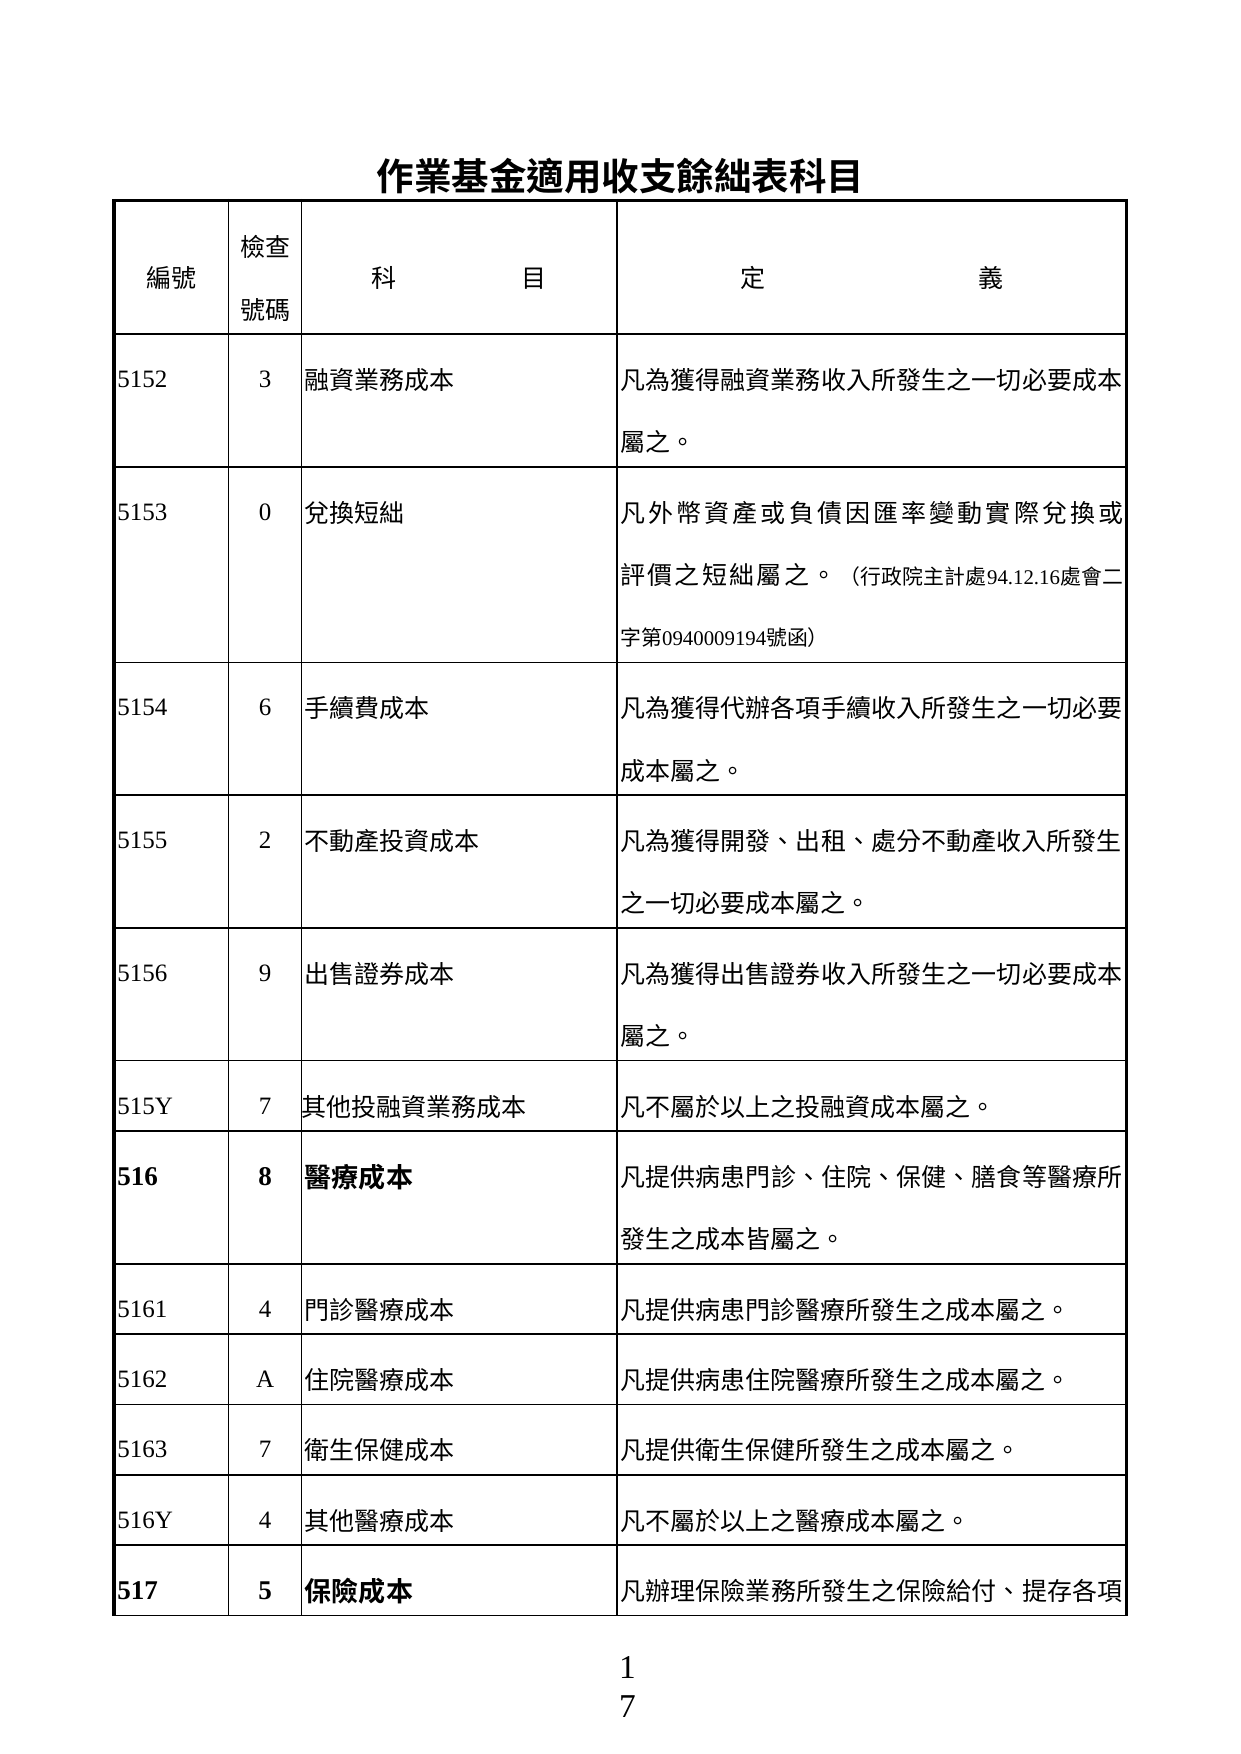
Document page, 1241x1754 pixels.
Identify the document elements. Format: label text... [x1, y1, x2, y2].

table_cell 4 [229, 1265, 301, 1333]
table_cell 凡為獲得出售證券收入所發生之一切必要成本屬之。 [618, 929, 1125, 1060]
table_cell 門診醫療成本 [302, 1265, 616, 1333]
table_cell 5 [229, 1546, 301, 1614]
table_cell 凡辦理保險業務所發生之保險給付、提存各項 [618, 1546, 1125, 1614]
table_cell 0 [229, 468, 301, 661]
table_cell 7 [229, 1061, 301, 1130]
table_cell 凡外幣資產或負債因匯率變動實際兌換或評價之短絀屬之。（行政院主計處94.12.16處會二字第0940009194號函） [618, 468, 1125, 661]
table_cell 其他醫療成本 [302, 1476, 616, 1544]
table_cell 凡提供病患門診、住院、保健、膳食等醫療所發生之成本皆屬之。 [618, 1132, 1125, 1263]
table_cell 衛生保健成本 [302, 1405, 616, 1474]
table_cell 5155 [116, 796, 228, 927]
table_cell 3 [229, 335, 301, 466]
table_cell 定 義 [618, 202, 1125, 333]
table_cell 5152 [116, 335, 228, 466]
table_cell 凡提供衛生保健所發生之成本屬之。 [618, 1405, 1125, 1474]
table_cell 516Y [116, 1476, 228, 1544]
table_cell 凡為獲得開發、出租、處分不動產收入所發生之一切必要成本屬之。 [618, 796, 1125, 927]
table_cell A [229, 1335, 301, 1403]
table_cell 5156 [116, 929, 228, 1060]
table_cell 凡不屬於以上之投融資成本屬之。 [618, 1061, 1125, 1130]
table_cell 融資業務成本 [302, 335, 616, 466]
table_cell 517 [116, 1546, 228, 1614]
table_cell 保險成本 [302, 1546, 616, 1614]
table_cell 9 [229, 929, 301, 1060]
table_cell 編號 [116, 202, 228, 333]
table_cell 7 [229, 1405, 301, 1474]
table_cell 凡不屬於以上之醫療成本屬之。 [618, 1476, 1125, 1544]
table_cell 5162 [116, 1335, 228, 1403]
table_cell 5153 [116, 468, 228, 661]
table_cell 手續費成本 [302, 663, 616, 794]
table_cell 住院醫療成本 [302, 1335, 616, 1403]
table_cell 515Y [116, 1061, 228, 1130]
table_cell 出售證券成本 [302, 929, 616, 1060]
table_cell 檢查號碼 [229, 202, 301, 333]
table_cell 凡為獲得融資業務收入所發生之一切必要成本屬之。 [618, 335, 1125, 466]
table_cell 516 [116, 1132, 228, 1263]
table_cell 科 目 [302, 202, 616, 333]
table_cell 兌換短絀 [302, 468, 616, 661]
table_cell 6 [229, 663, 301, 794]
table_cell 凡為獲得代辦各項手續收入所發生之一切必要成本屬之。 [618, 663, 1125, 794]
table_cell 4 [229, 1476, 301, 1544]
table_cell 凡提供病患住院醫療所發生之成本屬之。 [618, 1335, 1125, 1403]
table_header 作業基金適用收支餘絀表科目 [114, 130, 1126, 199]
table_cell 5154 [116, 663, 228, 794]
table_cell 5161 [116, 1265, 228, 1333]
table_cell 2 [229, 796, 301, 927]
table_cell 凡提供病患門診醫療所發生之成本屬之。 [618, 1265, 1125, 1333]
table_cell 5163 [116, 1405, 228, 1474]
table_cell 不動產投資成本 [302, 796, 616, 927]
table_cell 其他投融資業務成本 [302, 1061, 616, 1130]
table_cell 醫療成本 [302, 1132, 616, 1263]
table_cell 8 [229, 1132, 301, 1263]
